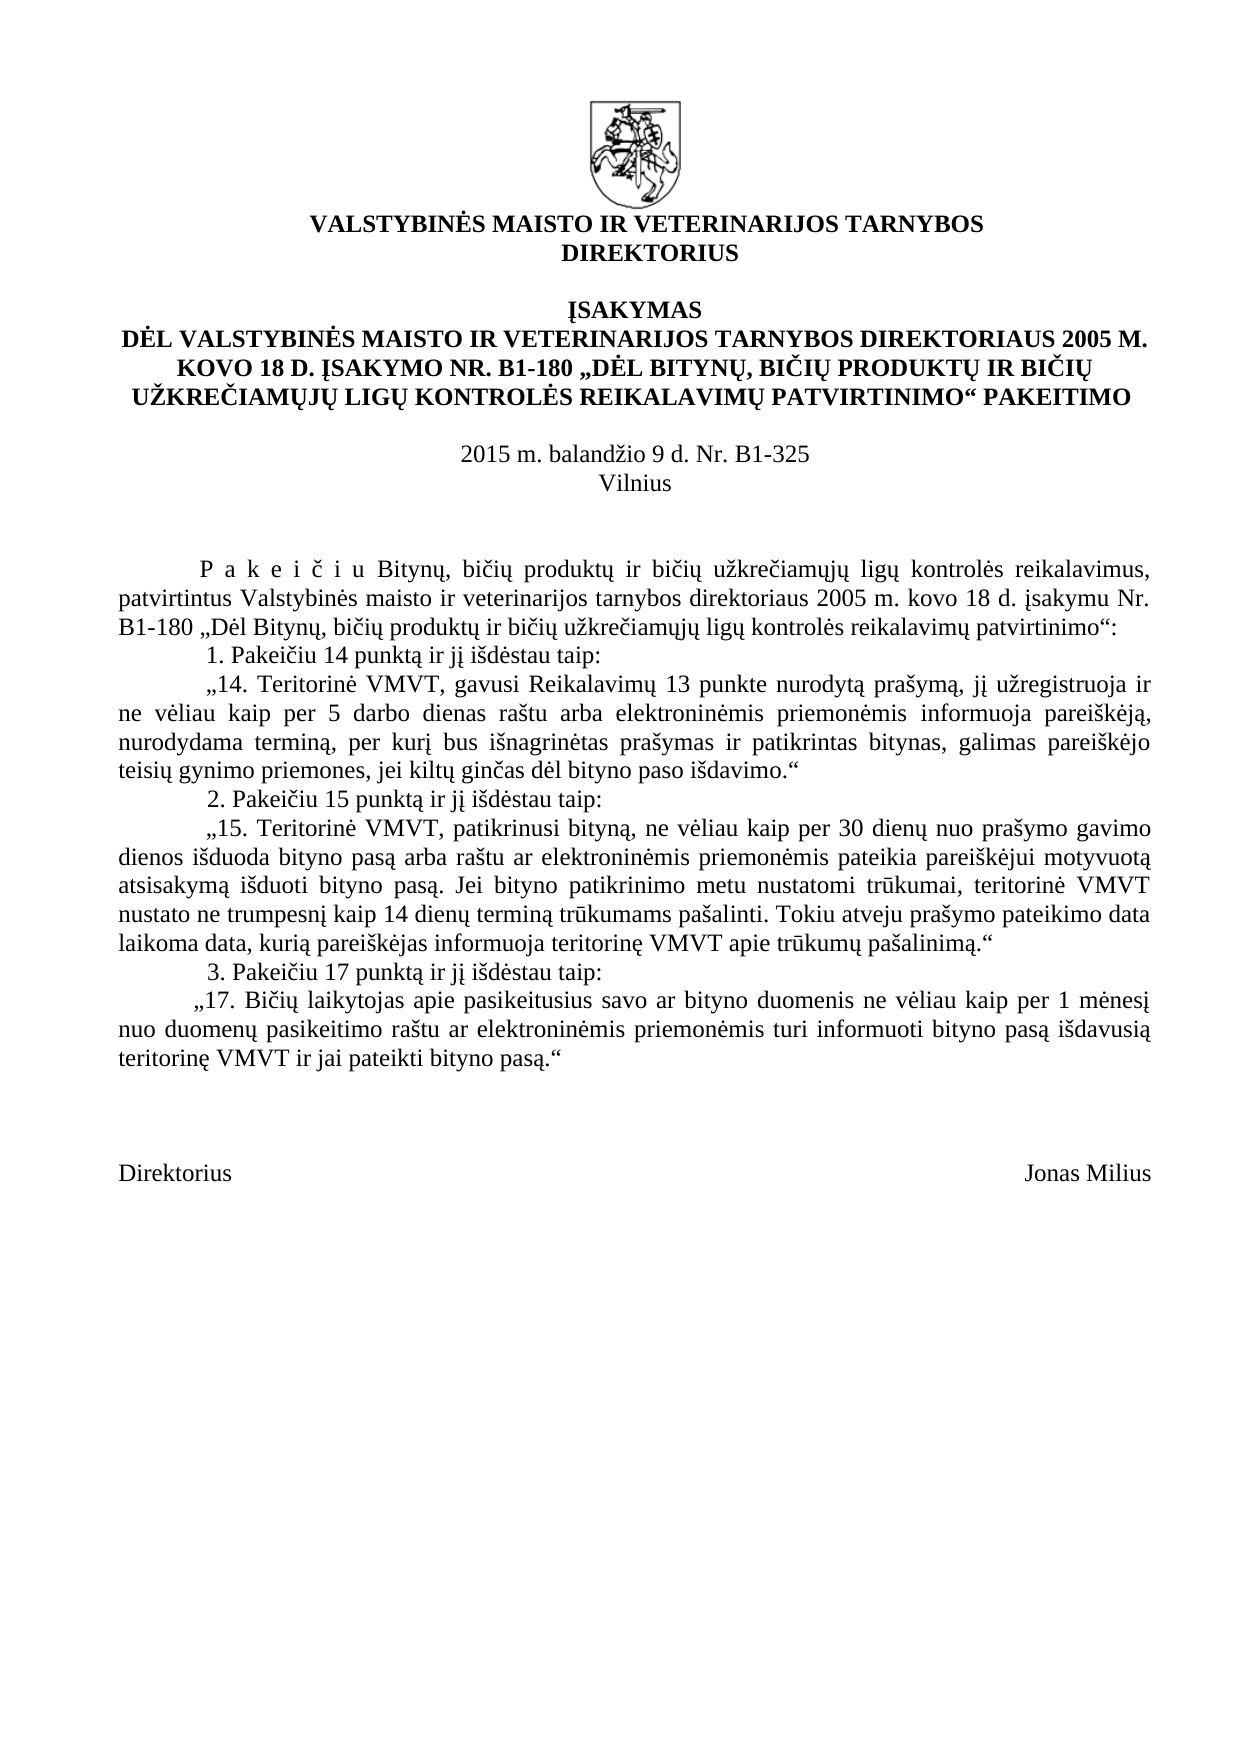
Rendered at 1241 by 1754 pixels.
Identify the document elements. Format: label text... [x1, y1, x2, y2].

text 2. Pakeičiu 15 punktą ir jį išdėstau taip: [207, 784, 1152, 813]
text 1. Pakeičiu 14 punktą ir jį išdėstau taip: [118, 641, 1152, 669]
text Vilnius [118, 468, 1152, 497]
text „14. Teritorinė VMVT, gavusi Reikalavimų 13 punkte nurodytą prašymą, jį užregistruoja ir ne vėliau kaip per 5 darbo dienas raštu arba elektroninėmis priemonėmis informuoja pareiškėją, nurodydama terminą, per kurį bus išnagrinėtas prašymas ir patikrintas bitynas, galimas pareiškėjo teisių gynimo priemones, jei kiltų ginčas dėl bityno paso išdavimo.“ [118, 669, 1152, 784]
text „15. Teritorinė VMVT, patikrinusi bityną, ne vėliau kaip per 30 dienų nuo prašymo gavimo dienos išduoda bityno pasą arba raštu ar elektroninėmis priemonėmis pateikia pareiškėjui motyvuotą atsisakymą išduoti bityno pasą. Jei bityno patikrinimo metu nustatomi trūkumai, teritorinė VMVT nustato ne trumpesnį kaip 14 dienų terminą trūkumams pašalinti. Tokiu atveju prašymo pateikimo data laikoma data, kurią pareiškėjas informuoja teritorinę VMVT apie trūkumų pašalinimą.“ [118, 813, 1152, 957]
text P a k e i č i u Bitynų, bičių produktų ir bičių užkrečiamųjų ligų kontrolės reikalavimus, patvirtintus Valstybinės maisto ir veterinarijos tarnybos direktoriaus 2005 m. kovo 18 d. įsakymu Nr. B1-180 „Dėl Bitynų, bičių produktų ir bičių užkrečiamųjų ligų kontrolės reikalavimų patvirtinimo“: [118, 554, 1152, 641]
text DĖL VALSTYBINĖS MAISTO IR VETERINARIJOS TARNYBOS DIREKTORIAUS 2005 M. KOVO 18 D. ĮSAKYMO NR. B1-180 „DĖL BITYNŲ, BIČIŲ PRODUKTŲ IR BIČIŲ UŽKREČIAMŲJŲ LIGŲ KONTROLĖS REIKALAVIMŲ PATVIRTINIMO“ PAKEITIMO [118, 324, 1152, 411]
text Direktorius Jonas Milius [118, 1158, 1152, 1187]
text VALSTYBINĖS MAISTO IR VETERINARIJOS TARNYBOS [118, 209, 1123, 238]
text DIREKTORIUS [118, 238, 1123, 267]
text ĮSAKYMAS [118, 296, 1152, 324]
text 3. Pakeičiu 17 punktą ir jį išdėstau taip: [207, 957, 1152, 986]
text 2015 m. balandžio 9 d. Nr. B1-325 [118, 439, 1152, 468]
text „17. Bičių laikytojas apie pasikeitusius savo ar bityno duomenis ne vėliau kaip per 1 mėnesį nuo duomenų pasikeitimo raštu ar elektroninėmis priemonėmis turi informuoti bityno pasą išdavusią teritorinę VMVT ir jai pateikti bityno pasą.“ [118, 986, 1152, 1072]
